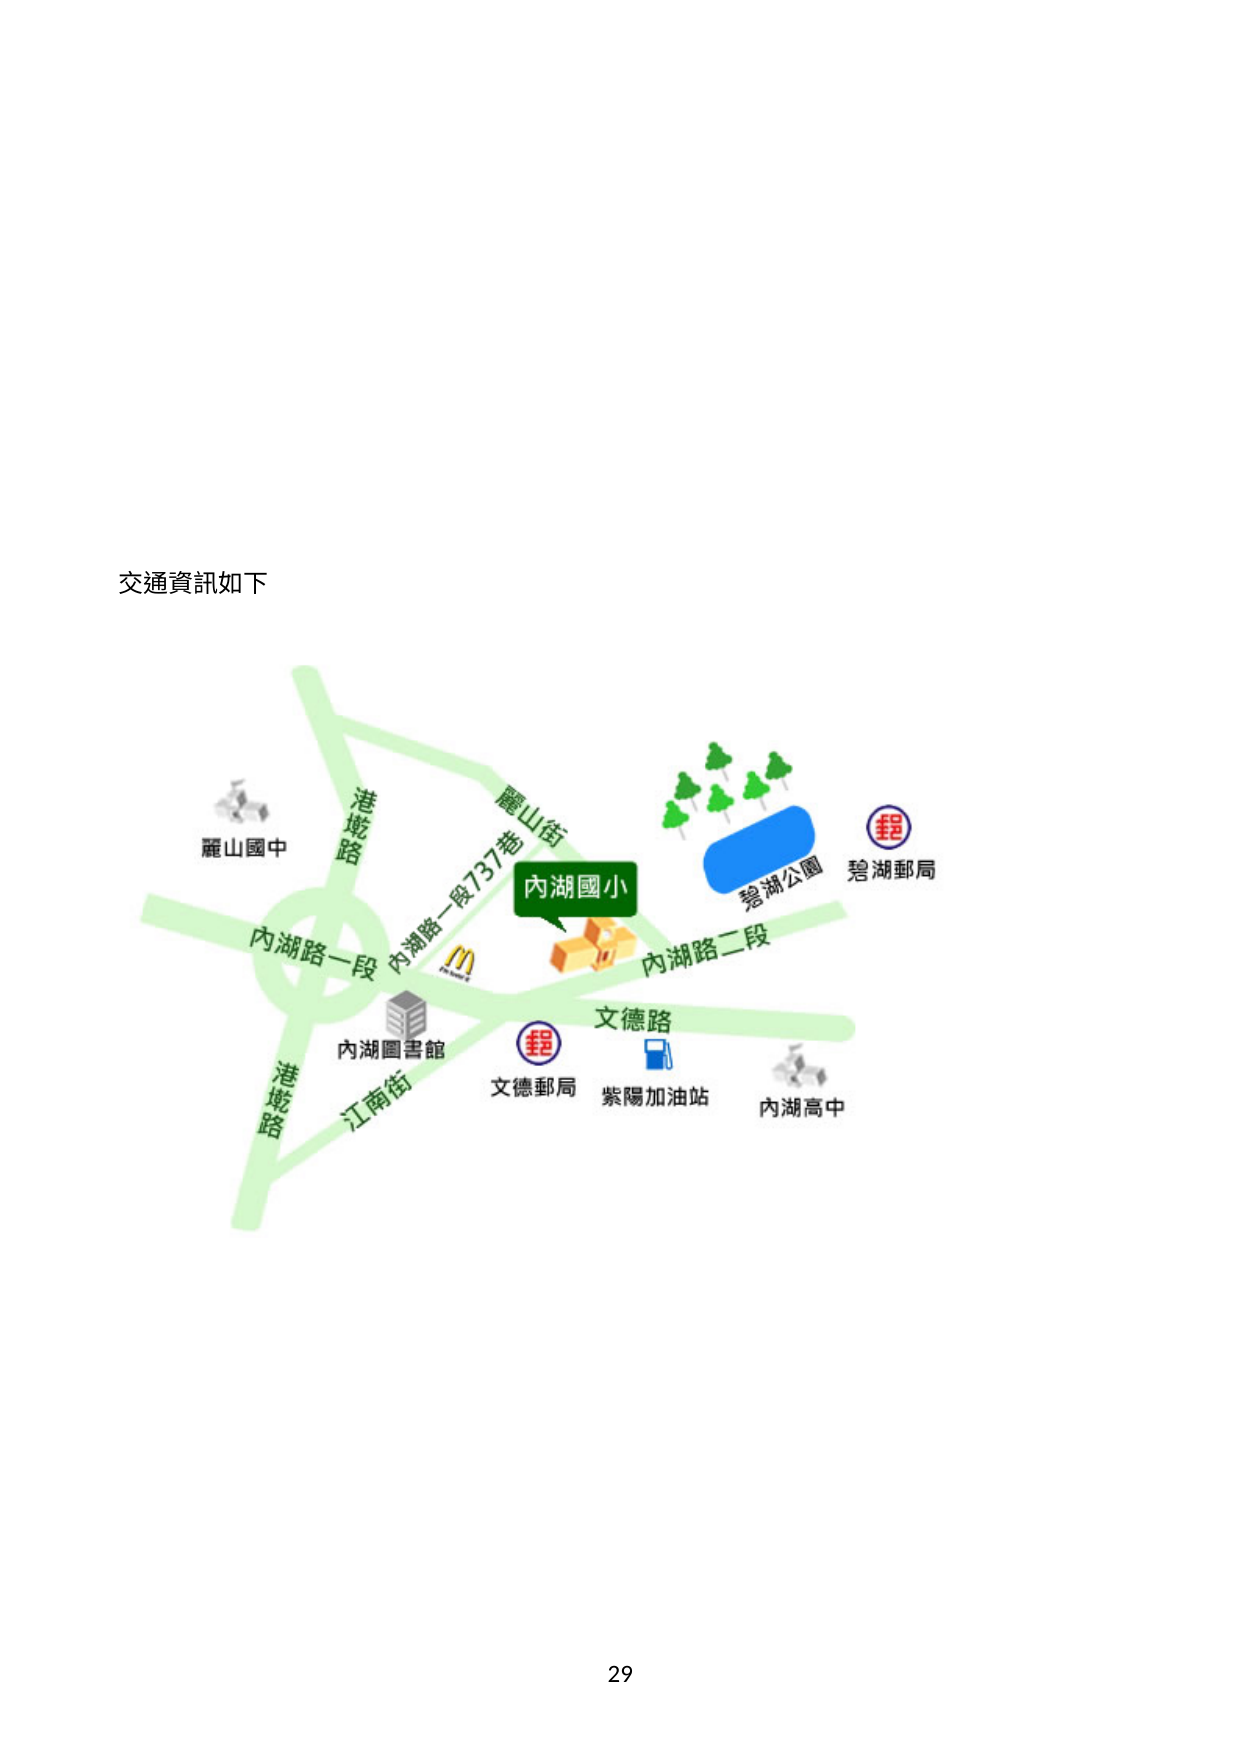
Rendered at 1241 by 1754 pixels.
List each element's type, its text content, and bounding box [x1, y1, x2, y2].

text 交通資訊如下 [118, 540, 1122, 602]
